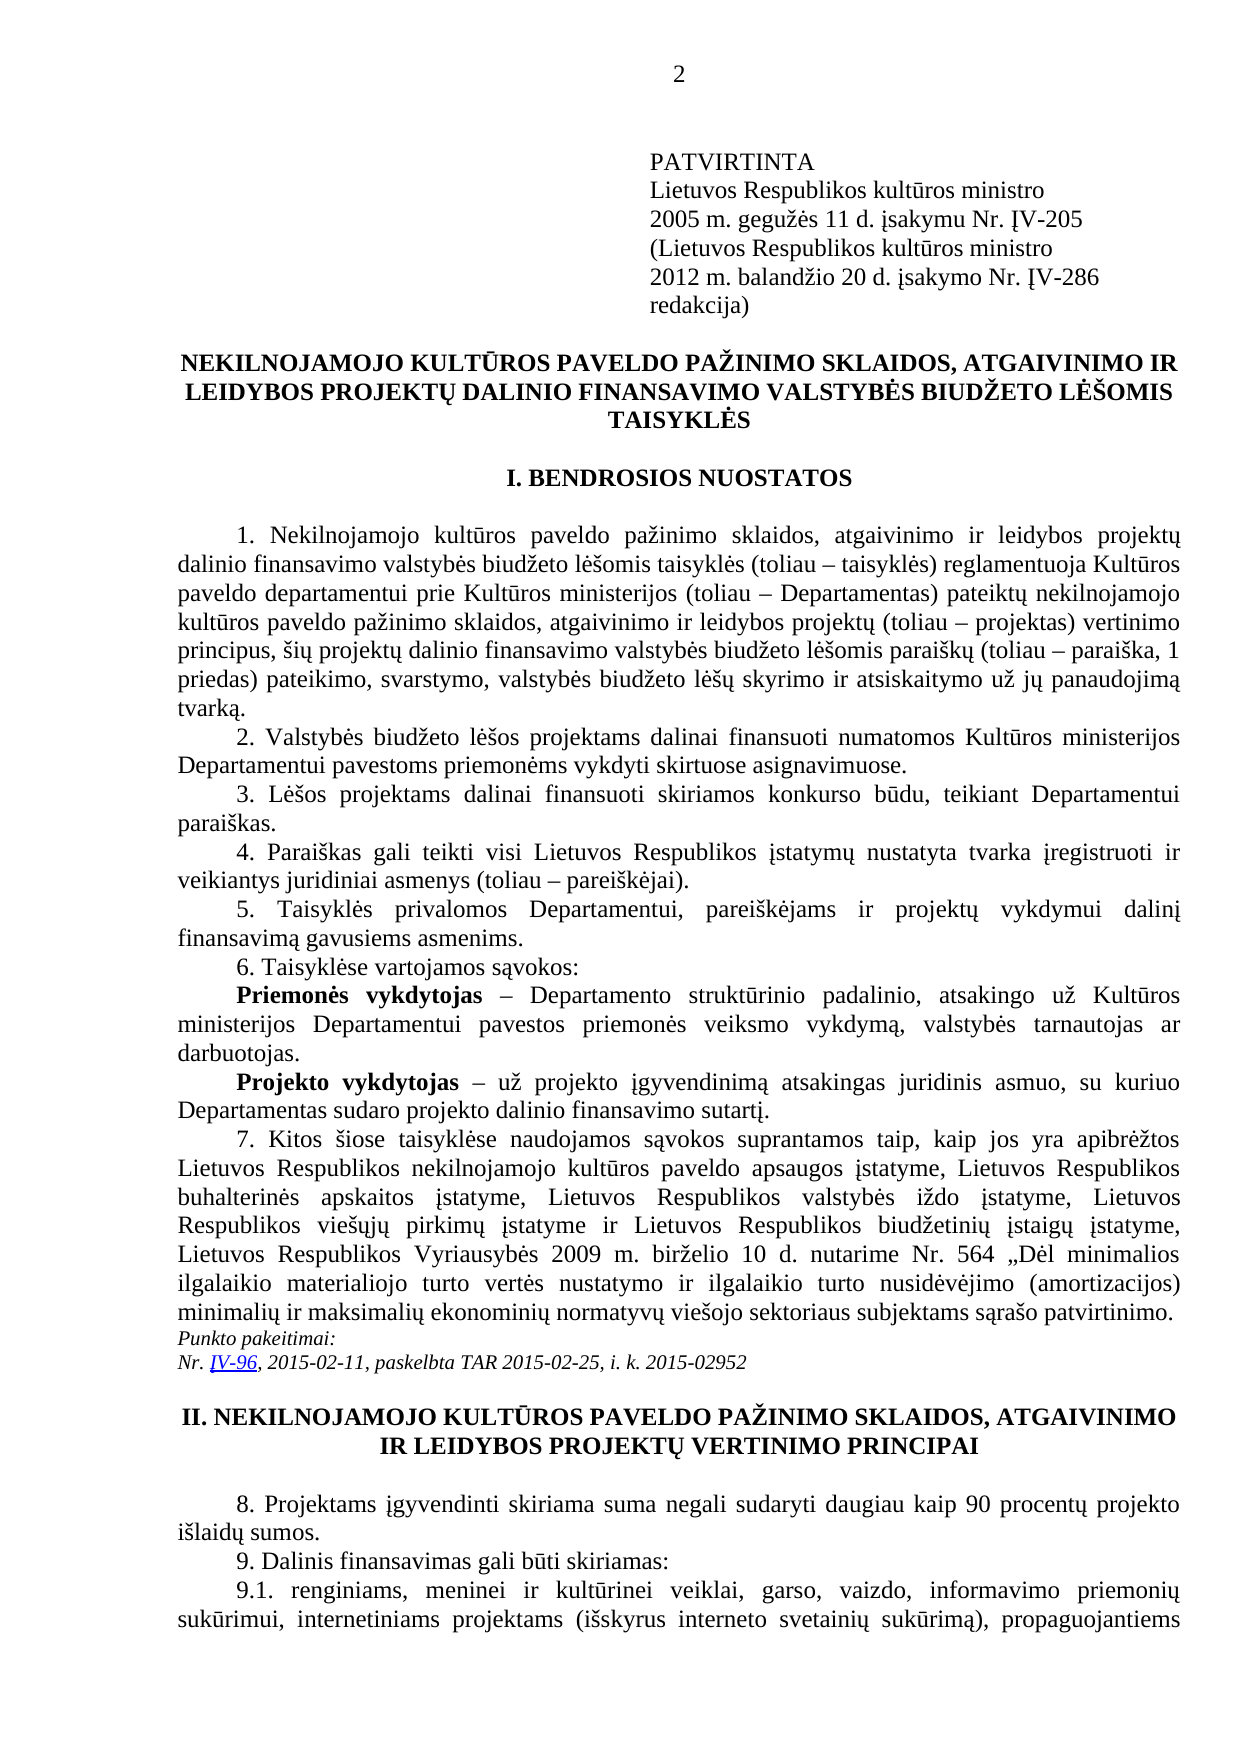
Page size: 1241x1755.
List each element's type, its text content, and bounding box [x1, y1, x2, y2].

text 4. Paraiškas gali teikti visi Lietuvos Respublikos įstatymų nustatyta tvarka įregistruoti ir veikiantys juridiniai asmenys (toliau – pareiškėjai). [177, 837, 1181, 894]
text NEKILNOJAMOJO KULTŪROS PAVELDO PAŽINIMO SKLAIDOS, ATGAIVINIMO IR LEIDYBOS PROJEKTŲ DALINIO FINANSAVIMO VALSTYBĖS BIUDŽETO LĖŠOMIS TAISYKLĖS [177, 348, 1181, 434]
text I. BENDROSIOS NUOSTATOS [177, 463, 1181, 492]
text 2. Valstybės biudžeto lėšos projektams dalinai finansuoti numatomos Kultūros ministerijos Departamentui pavestoms priemonėms vykdyti skirtuose asignavimuose. [177, 722, 1181, 779]
text Priemonės vykdytojas – Departamento struktūrinio padalinio, atsakingo už Kultūros ministerijos Departamentui pavestos priemonės veiksmo vykdymą, valstybės tarnautojas ar darbuotojas. [177, 981, 1181, 1067]
text 9. Dalinis finansavimas gali būti skiriamas: [177, 1546, 1181, 1575]
text 6. Taisyklėse vartojamos sąvokos: [177, 952, 1181, 981]
text 5. Taisyklės privalomos Departamentui, pareiškėjams ir projektų vykdymui dalinį finansavimą gavusiems asmenims. [177, 894, 1181, 952]
text (Lietuvos Respublikos kultūros ministro [649, 233, 1181, 262]
text Nr. ĮV-96, 2015-02-11, paskelbta TAR 2015-02-25, i. k. 2015-02952 [177, 1350, 1181, 1374]
text 1. Nekilnojamojo kultūros paveldo pažinimo sklaidos, atgaivinimo ir leidybos projektų dalinio finansavimo valstybės biudžeto lėšomis taisyklės (toliau – taisyklės) reglamentuoja Kultūros paveldo departamentui prie Kultūros ministerijos (toliau – Departamentas) pateiktų nekilnojamojo kultūros paveldo pažinimo sklaidos, atgaivinimo ir leidybos projektų (toliau – projektas) vertinimo principus, šių projektų dalinio finansavimo valstybės biudžeto lėšomis paraiškų (toliau – paraiška, 1 priedas) pateikimo, svarstymo, valstybės biudžeto lėšų skyrimo ir atsiskaitymo už jų panaudojimą tvarką. [177, 521, 1181, 722]
text II. NEKILNOJAMOJO KULTŪROS PAVELDO PAŽINIMO SKLAIDOS, ATGAIVINIMO IR LEIDYBOS PROJEKTŲ VERTINIMO PRINCIPAI [177, 1402, 1181, 1460]
text PATVIRTINTA [649, 147, 1181, 176]
text Lietuvos Respublikos kultūros ministro [649, 176, 1181, 204]
text 2005 m. gegužės 11 d. įsakymu Nr. ĮV-205 [649, 204, 1181, 233]
text 2012 m. balandžio 20 d. įsakymo Nr. ĮV-286 redakcija) [649, 262, 1181, 319]
text 9.1. renginiams, meninei ir kultūrinei veiklai, garso, vaizdo, informavimo priemonių sukūrimui, internetiniams projektams (išskyrus interneto svetainių sukūrimą), propaguojantiems [177, 1575, 1181, 1632]
text Projekto vykdytojas – už projekto įgyvendinimą atsakingas juridinis asmuo, su kuriuo Departamentas sudaro projekto dalinio finansavimo sutartį. [177, 1067, 1181, 1124]
text Punkto pakeitimai: [177, 1326, 1181, 1350]
text 3. Lėšos projektams dalinai finansuoti skiriamos konkurso būdu, teikiant Departamentui paraiškas. [177, 779, 1181, 837]
text 7. Kitos šiose taisyklėse naudojamos sąvokos suprantamos taip, kaip jos yra apibrėžtos Lietuvos Respublikos nekilnojamojo kultūros paveldo apsaugos įstatyme, Lietuvos Respublikos buhalterinės apskaitos įstatyme, Lietuvos Respublikos valstybės iždo įstatyme, Lietuvos Respublikos viešųjų pirkimų įstatyme ir Lietuvos Respublikos biudžetinių įstaigų įstatyme, Lietuvos Respublikos Vyriausybės 2009 m. birželio 10 d. nutarime Nr. 564 „Dėl minimalios ilgalaikio materialiojo turto vertės nustatymo ir ilgalaikio turto nusidėvėjimo (amortizacijos) minimalių ir maksimalių ekonominių normatyvų viešojo sektoriaus subjektams sąrašo patvirtinimo. [177, 1124, 1181, 1326]
text 8. Projektams įgyvendinti skiriama suma negali sudaryti daugiau kaip 90 procentų projekto išlaidų sumos. [177, 1489, 1181, 1546]
